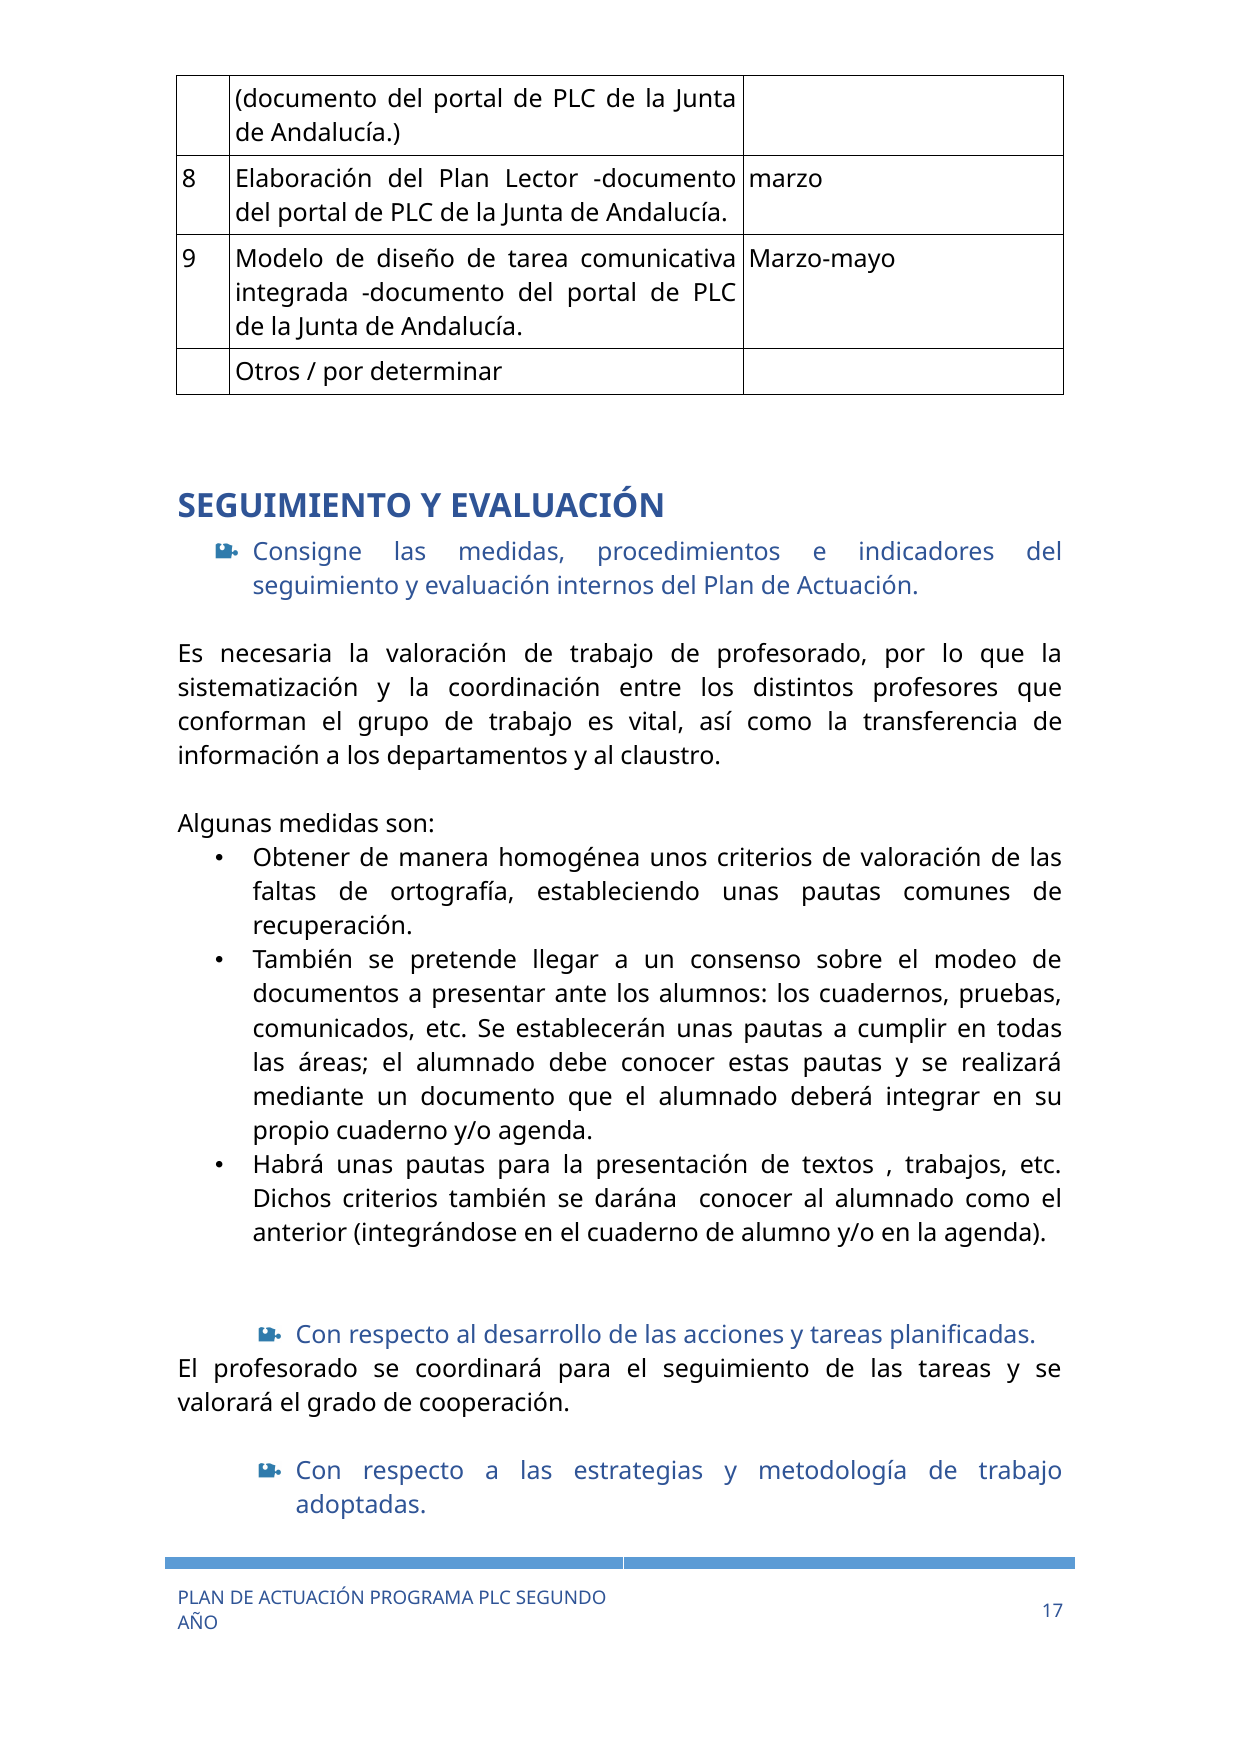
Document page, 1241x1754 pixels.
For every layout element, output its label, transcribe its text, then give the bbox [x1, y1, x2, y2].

table_cell Otros / por determinar [230, 349, 743, 394]
table_cell 8 [177, 156, 229, 234]
picture [258, 1325, 282, 1343]
list Obtener de manera homogénea unos criterios de valoración de las faltas de ortografía, estableciendo unas pautas comunes de recuperación. [215, 840, 1063, 942]
list Con respecto al desarrollo de las acciones y tareas planificadas. [258, 1317, 1063, 1351]
text Algunas medidas son: [177, 806, 1063, 840]
table_cell Modelo de diseño de tarea comunicativa integrada -documento del portal de PLC de la Junta de Andalucía. [230, 235, 743, 348]
table_cell [744, 76, 1063, 155]
table_cell [177, 349, 229, 394]
list Con respecto a las estrategias y metodología de trabajo adoptadas. [258, 1453, 1063, 1521]
subtitle SEGUIMIENTO Y EVALUACIÓN [177, 482, 1063, 527]
picture [215, 541, 239, 560]
picture [258, 1461, 282, 1479]
table_cell Marzo-mayo [744, 235, 1063, 348]
table_cell Elaboración del Plan Lector -documento del portal de PLC de la Junta de Andalucía. [230, 156, 743, 234]
table_cell [744, 349, 1063, 394]
text El profesorado se coordinará para el seguimiento de las tareas y se valorará el grado de cooperación. [177, 1351, 1063, 1419]
text Es necesaria la valoración de trabajo de profesorado, por lo que la sistematización y la coordinación entre los distintos profesores que conforman el grupo de trabajo es vital, así como la transferencia de información a los departamentos y al claustro. [177, 636, 1063, 772]
table_cell [177, 76, 229, 155]
list Habrá unas pautas para la presentación de textos , trabajos, etc. Dichos criterios también se darána conocer al alumnado como el anterior (integrándose en el cuaderno de alumno y/o en la agenda). [215, 1146, 1063, 1249]
table_cell (documento del portal de PLC de la Junta de Andalucía.) [230, 76, 743, 155]
list También se pretende llegar a un consenso sobre el modeo de documentos a presentar ante los alumnos: los cuadernos, pruebas, comunicados, etc. Se establecerán unas pautas a cumplir en todas las áreas; el alumnado debe conocer estas pautas y se realizará mediante un documento que el alumnado deberá integrar en su propio cuaderno y/o agenda. [215, 942, 1063, 1146]
list Consigne las medidas, procedimientos e indicadores del seguimiento y evaluación internos del Plan de Actuación. [215, 533, 1063, 601]
table_cell marzo [744, 156, 1063, 234]
table_cell 9 [177, 235, 229, 348]
